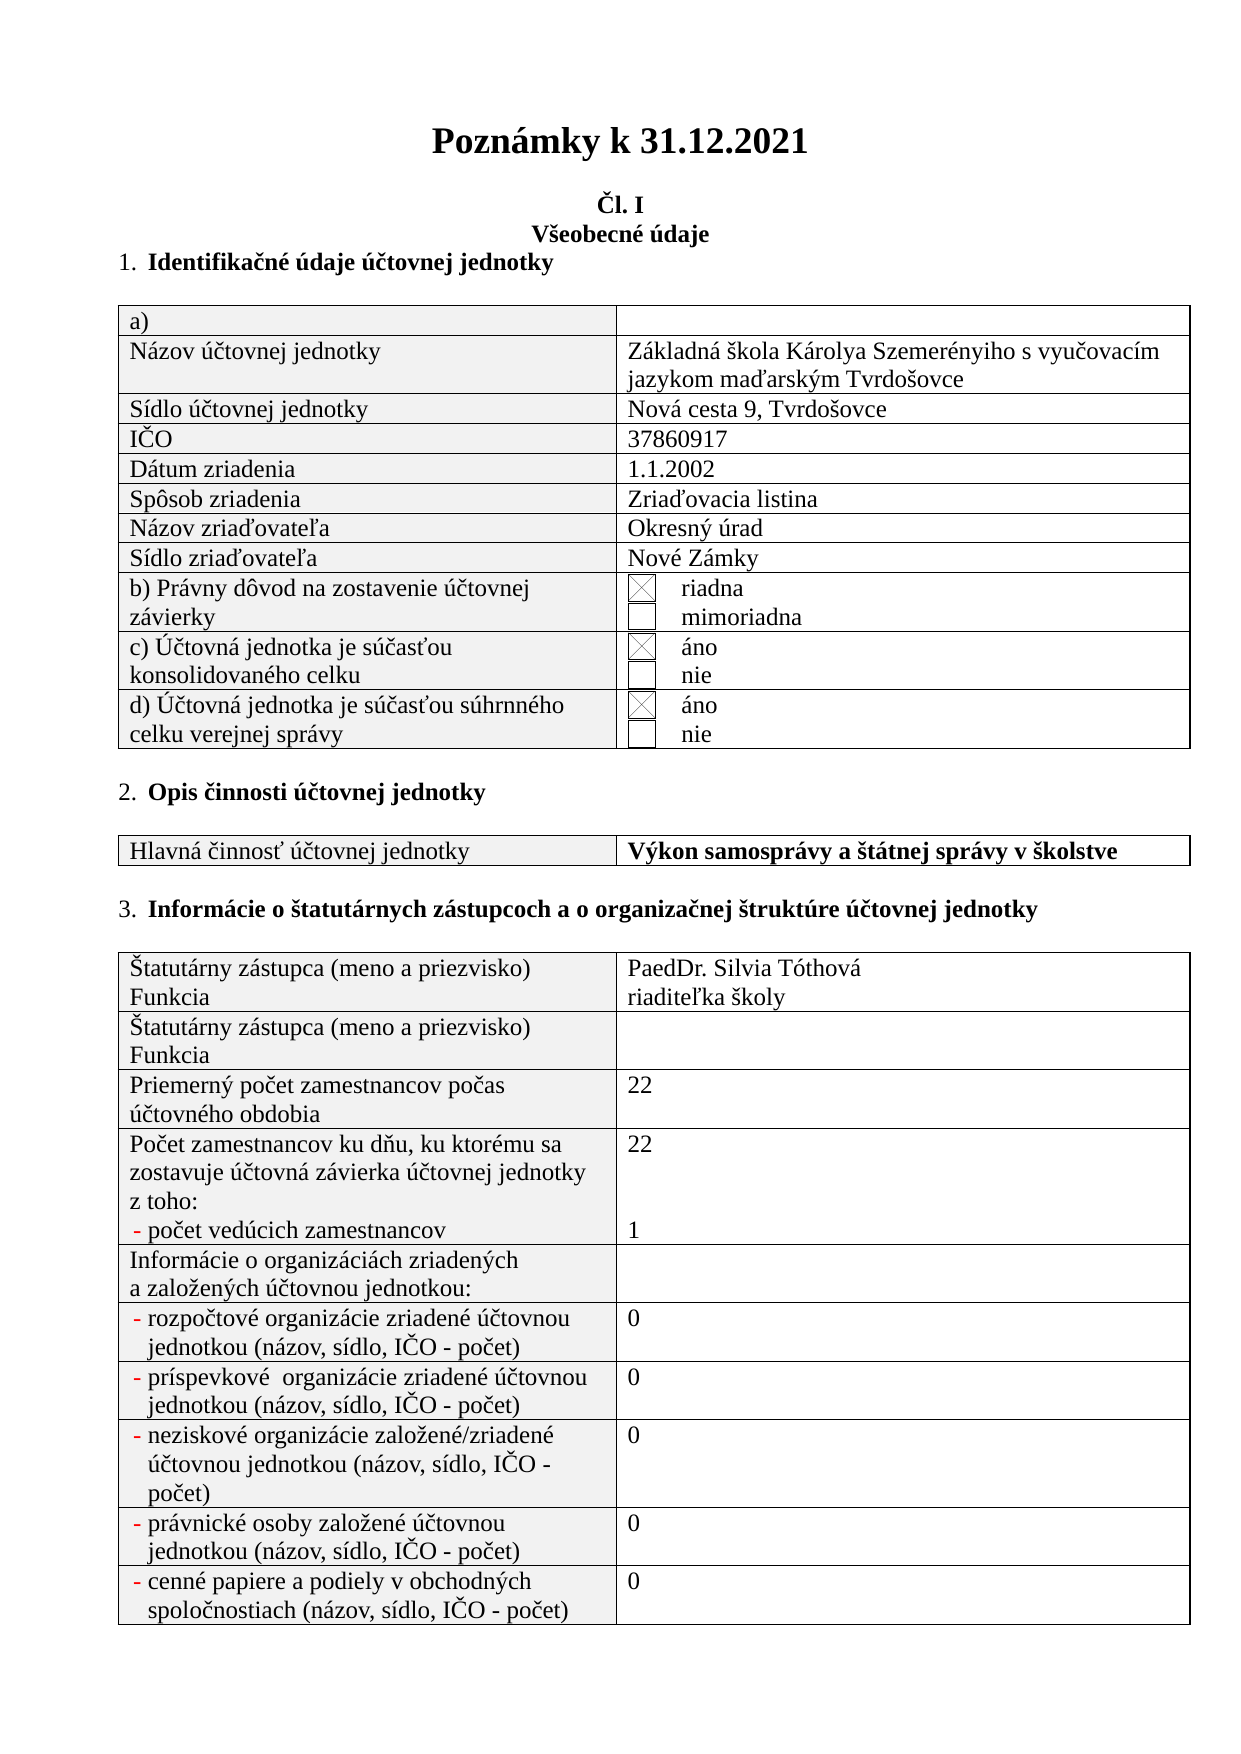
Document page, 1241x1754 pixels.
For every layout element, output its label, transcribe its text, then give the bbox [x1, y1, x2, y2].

table_cell Sídlo zriaďovateľa [119, 543, 616, 572]
table_cell Informácie o organizáciách zriadených a založených účtovnou jednotkou: [119, 1245, 616, 1302]
table_cell Nová cesta 9, Tvrdošovce [617, 394, 1189, 423]
table_cell Sídlo účtovnej jednotky [119, 394, 616, 423]
list Opis činnosti účtovnej jednotky [118, 777, 1122, 806]
table_header PaedDr. Silvia Tóthová riaditeľka školy [617, 953, 1189, 1011]
table_cell Štatutárny zástupca (meno a priezvisko) Funkcia [119, 1012, 616, 1069]
table_cell 0 [617, 1303, 1189, 1361]
table_cell IČO [119, 424, 616, 453]
table_cell Nové Zámky [617, 543, 1189, 572]
table_header Štatutárny zástupca (meno a priezvisko) Funkcia [119, 953, 616, 1011]
table_cell Zriaďovacia listina [617, 484, 1189, 512]
table_cell 0 [617, 1420, 1189, 1507]
table_cell neziskové organizácie založené/zriadené účtovnou jednotkou (názov, sídlo, IČO - počet) [119, 1420, 616, 1507]
table_cell Počet zamestnancov ku dňu, ku ktorému sa zostavuje účtovná závierka účtovnej jednotky z toho: počet vedúcich zamestnancov [119, 1129, 616, 1244]
table_header Výkon samosprávy a štátnej správy v školstve [617, 836, 1189, 865]
text Čl. I [118, 190, 1122, 219]
table_cell rozpočtové organizácie zriadené účtovnou jednotkou (názov, sídlo, IČO - počet) [119, 1303, 616, 1361]
table_cell 1.1.2002 [617, 454, 1189, 483]
text Všeobecné údaje [118, 219, 1122, 247]
table_cell Dátum zriadenia [119, 454, 616, 483]
table_cell [617, 1012, 1189, 1069]
table_cell Základná škola Károlya Szemerényiho s vyučovacím jazykom maďarským Tvrdošovce [617, 336, 1189, 393]
table_cell d) Účtovná jednotka je súčasťou súhrnného celku verejnej správy [119, 690, 616, 748]
table_cell 37860917 [617, 424, 1189, 453]
table_header [617, 306, 1189, 335]
list Identifikačné údaje účtovnej jednotky [118, 247, 1122, 276]
table_cell Okresný úrad [617, 514, 1189, 542]
table_header a) [119, 306, 616, 335]
text Poznámky k 31.12.2021 [118, 118, 1122, 161]
table_cell Spôsob zriadenia [119, 484, 616, 512]
table_cell c) Účtovná jednotka je súčasťou konsolidovaného celku [119, 632, 616, 689]
table_cell 22 [617, 1070, 1189, 1128]
table_cell Názov zriaďovateľa [119, 514, 616, 542]
table_cell príspevkové organizácie zriadené účtovnou jednotkou (názov, sídlo, IČO - počet) [119, 1362, 616, 1419]
table_cell áno nie [617, 690, 1189, 748]
table_cell 0 [617, 1566, 1189, 1624]
table_header Hlavná činnosť účtovnej jednotky [119, 836, 616, 865]
table_cell právnické osoby založené účtovnou jednotkou (názov, sídlo, IČO - počet) [119, 1508, 616, 1565]
table_cell cenné papiere a podiely v obchodných spoločnostiach (názov, sídlo, IČO - počet) [119, 1566, 616, 1624]
table_cell Priemerný počet zamestnancov počas účtovného obdobia [119, 1070, 616, 1128]
table_cell 0 [617, 1508, 1189, 1565]
table_cell áno nie [617, 632, 1189, 689]
table_cell 0 [617, 1362, 1189, 1419]
table_cell [617, 1245, 1189, 1302]
table_cell riadna mimoriadna [617, 573, 1189, 631]
table_cell b) Právny dôvod na zostavenie účtovnej závierky [119, 573, 616, 631]
list Informácie o štatutárnych zástupcoch a o organizačnej štruktúre účtovnej jednotky [118, 894, 1122, 923]
table_cell 22 1 [617, 1129, 1189, 1244]
table_cell Názov účtovnej jednotky [119, 336, 616, 393]
